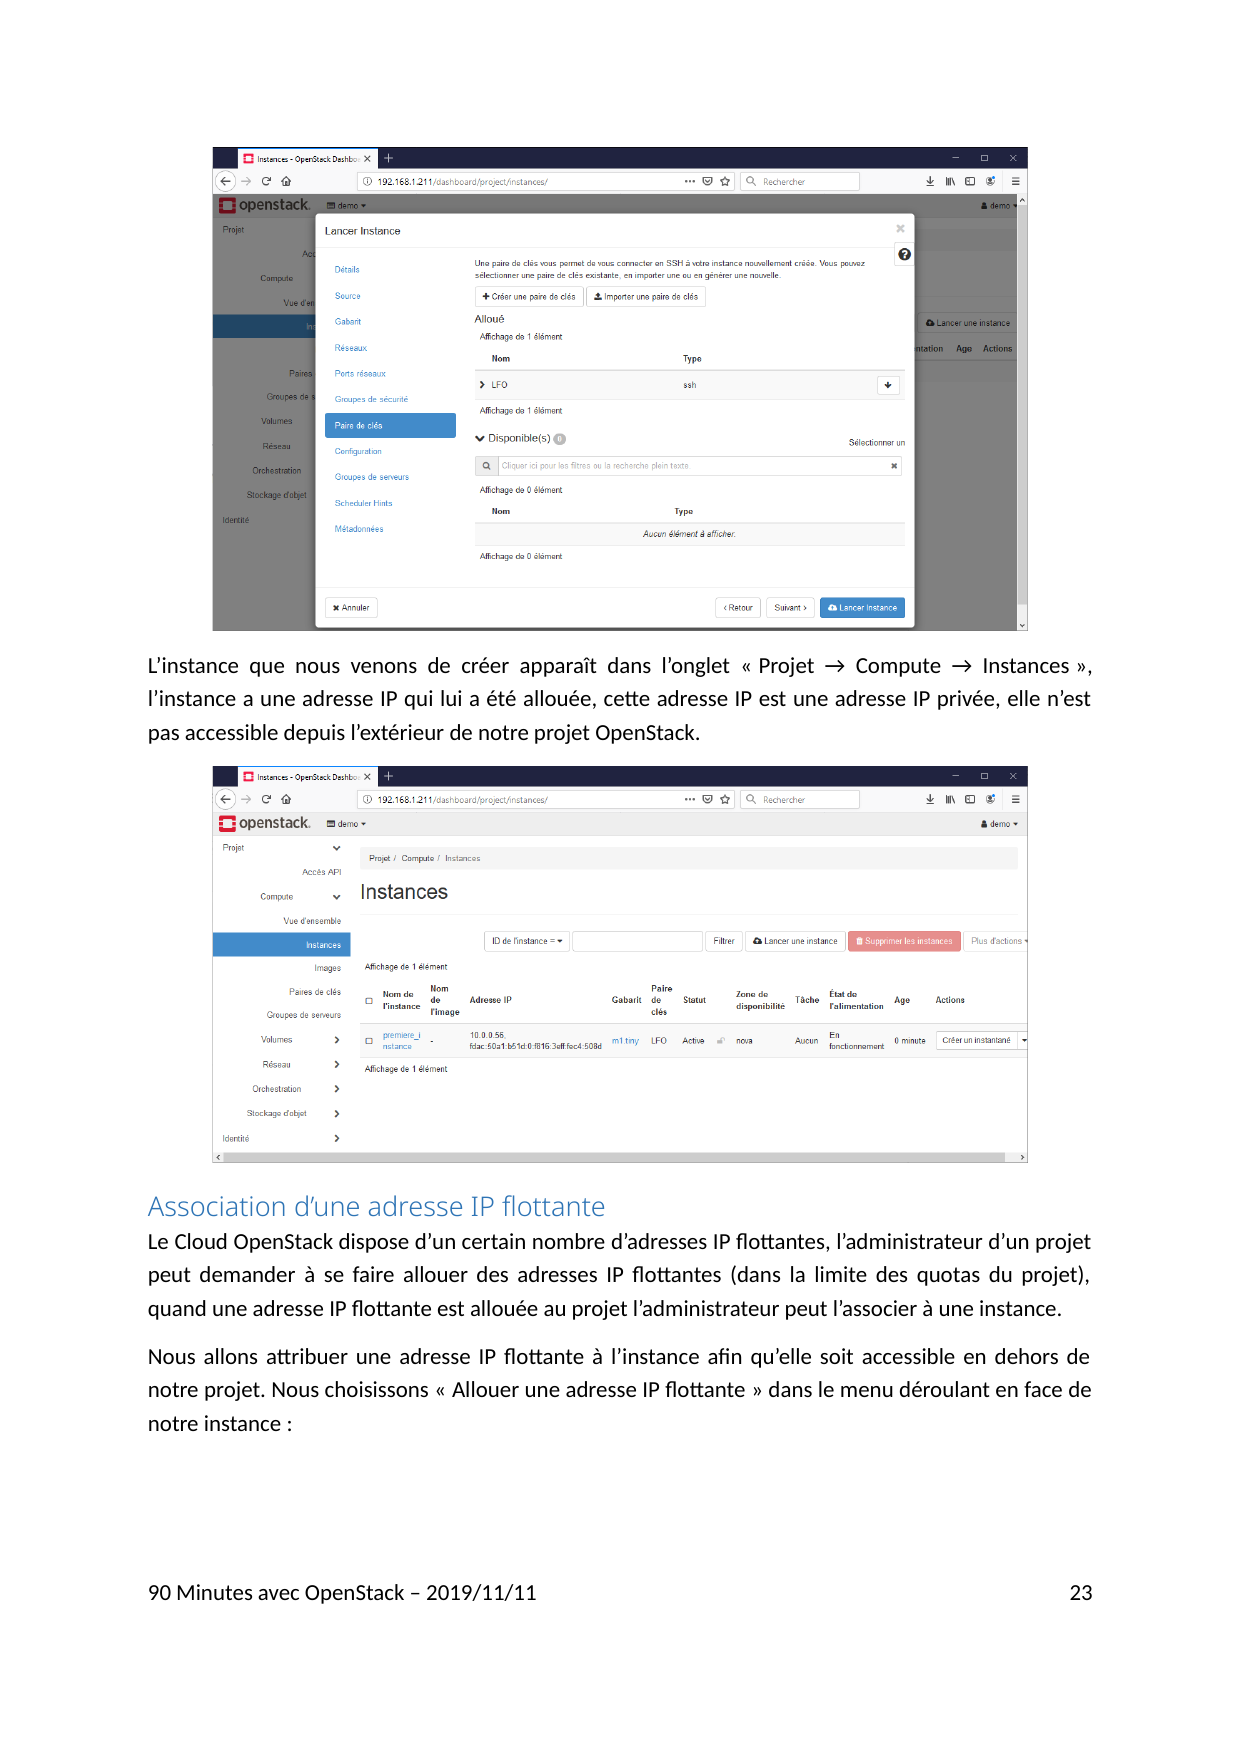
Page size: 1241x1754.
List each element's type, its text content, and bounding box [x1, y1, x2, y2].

subtitle Association d’une adresse IP flottante [148, 1187, 1093, 1224]
picture [212, 147, 1028, 631]
picture [212, 766, 1028, 1163]
text Le Cloud OpenStack dispose d’un certain nombre d’adresses IP flottantes, l’administrateur d’un projet peut demander à se faire allouer des adresses IP flottantes (dans la limite des quotas du projet), quand une adresse IP flottante est allouée au projet l’administrateur peut l’associer à une instance. [148, 1227, 1093, 1322]
text Nous allons attribuer une adresse IP flottante à l’instance afin qu’elle soit accessible en dehors de notre projet. Nous choisissons « Allouer une adresse IP flottante » dans le menu déroulant en face de notre instance : [148, 1342, 1093, 1437]
text L’instance que nous venons de créer apparaît dans l’onglet « Projet → Compute → Instances », l’instance a une adresse IP qui lui a été allouée, cette adresse IP est une adresse IP privée, elle n’est pas accessible depuis l’extérieur de notre projet OpenStack. [148, 651, 1093, 746]
